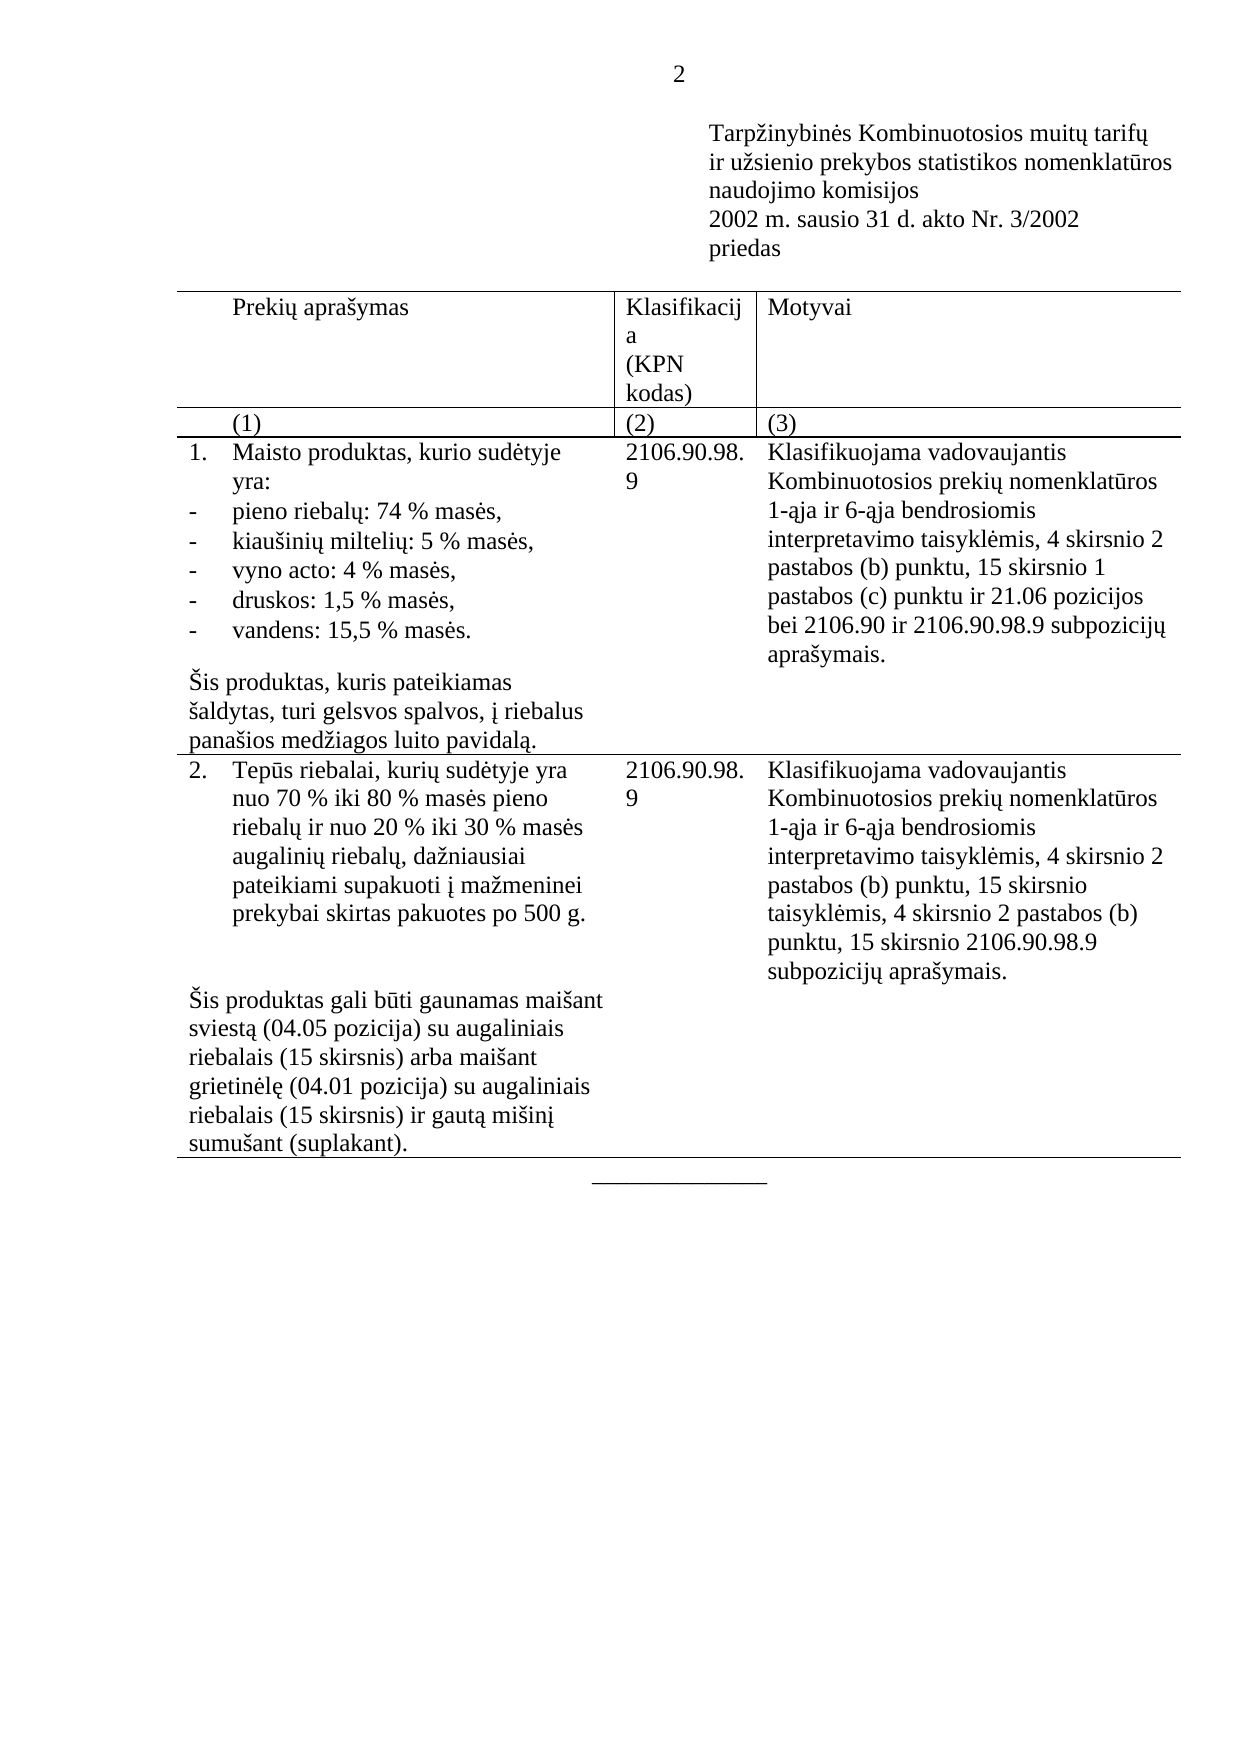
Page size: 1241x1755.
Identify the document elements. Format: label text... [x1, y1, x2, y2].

table_cell - [177, 555, 221, 584]
table_header Prekių aprašymas [221, 292, 614, 407]
table_cell 2106.90.98.9 [614, 438, 756, 495]
table_cell [614, 985, 756, 1157]
table_cell - [177, 614, 221, 667]
text 2002 m. sausio 31 d. akto Nr. 3/2002 [177, 204, 1181, 233]
table_header Motyvai [757, 292, 1181, 407]
table_cell Šis produktas gali būti gaunamas maišant sviestą (04.05 pozicija) su augaliniais riebalais (15 skirsnis) arba maišant grietinėlę (04.01 pozicija) su augaliniais riebalais (15 skirsnis) ir gautą mišinį sumušant (suplakant). [177, 985, 614, 1157]
table_cell 1. [177, 438, 221, 495]
table_cell [614, 555, 756, 584]
table_header Klasifikacija (KPN kodas) [615, 292, 756, 407]
table_cell [614, 495, 756, 525]
table_cell [756, 985, 1181, 1157]
table_cell [614, 584, 756, 614]
table_cell vyno acto: 4 % masės, [221, 555, 614, 584]
table_cell kiaušinių miltelių: 5 % masės, [221, 525, 614, 554]
table_cell Šis produktas, kuris pateikiamas šaldytas, turi gelsvos spalvos, į riebalus panašios medžiagos luito pavidalą. [177, 668, 614, 754]
table_header [177, 292, 221, 407]
table_cell - [177, 495, 221, 525]
text ______________ [177, 1158, 1181, 1187]
table_cell [177, 408, 221, 436]
table_cell - [177, 584, 221, 614]
table_cell Klasifikuojama vadovaujantis Kombinuotosios prekių nomenklatūros 1-ąja ir 6-ąja bendrosiomis interpretavimo taisyklėmis, 4 skirsnio 2 pastabos (b) punktu, 15 skirsnio 1 pastabos (c) punktu ir 21.06 pozicijos bei 2106.90 ir 2106.90.98.9 subpozicijų aprašymais. [756, 438, 1181, 667]
table_cell 2. [177, 755, 221, 985]
text Tarpžinybinės Kombinuotosios muitų tarifų [177, 118, 1181, 147]
table_cell Klasifikuojama vadovaujantis Kombinuotosios prekių nomenklatūros 1-ąja ir 6-ąja bendrosiomis interpretavimo taisyklėmis, 4 skirsnio 2 pastabos (b) punktu, 15 skirsnio taisyklėmis, 4 skirsnio 2 pastabos (b) punktu, 15 skirsnio 2106.90.98.9 subpozicijų aprašymais. [756, 755, 1181, 985]
table_cell vandens: 15,5 % masės. [221, 614, 614, 667]
table_cell (3) [757, 408, 1181, 436]
table_cell pieno riebalų: 74 % masės, [221, 495, 614, 525]
table_cell - [177, 525, 221, 554]
table_cell (1) [221, 408, 614, 436]
text naudojimo komisijos [177, 176, 1181, 204]
table_cell (2) [615, 408, 756, 436]
text priedas [177, 233, 1181, 262]
table_cell Maisto produktas, kurio sudėtyje yra: [221, 438, 614, 495]
table_cell druskos: 1,5 % masės, [221, 584, 614, 614]
table_cell Tepūs riebalai, kurių sudėtyje yra nuo 70 % iki 80 % masės pieno riebalų ir nuo 20 % iki 30 % masės augalinių riebalų, dažniausiai pateikiami supakuoti į mažmeninei prekybai skirtas pakuotes po 500 g. [221, 755, 614, 985]
table_cell 2106.90.98.9 [614, 755, 756, 985]
text ir užsienio prekybos statistikos nomenklatūros [177, 147, 1181, 176]
table_cell [614, 525, 756, 554]
table_cell [614, 614, 756, 667]
table_cell [756, 668, 1181, 754]
table_cell [614, 668, 756, 754]
